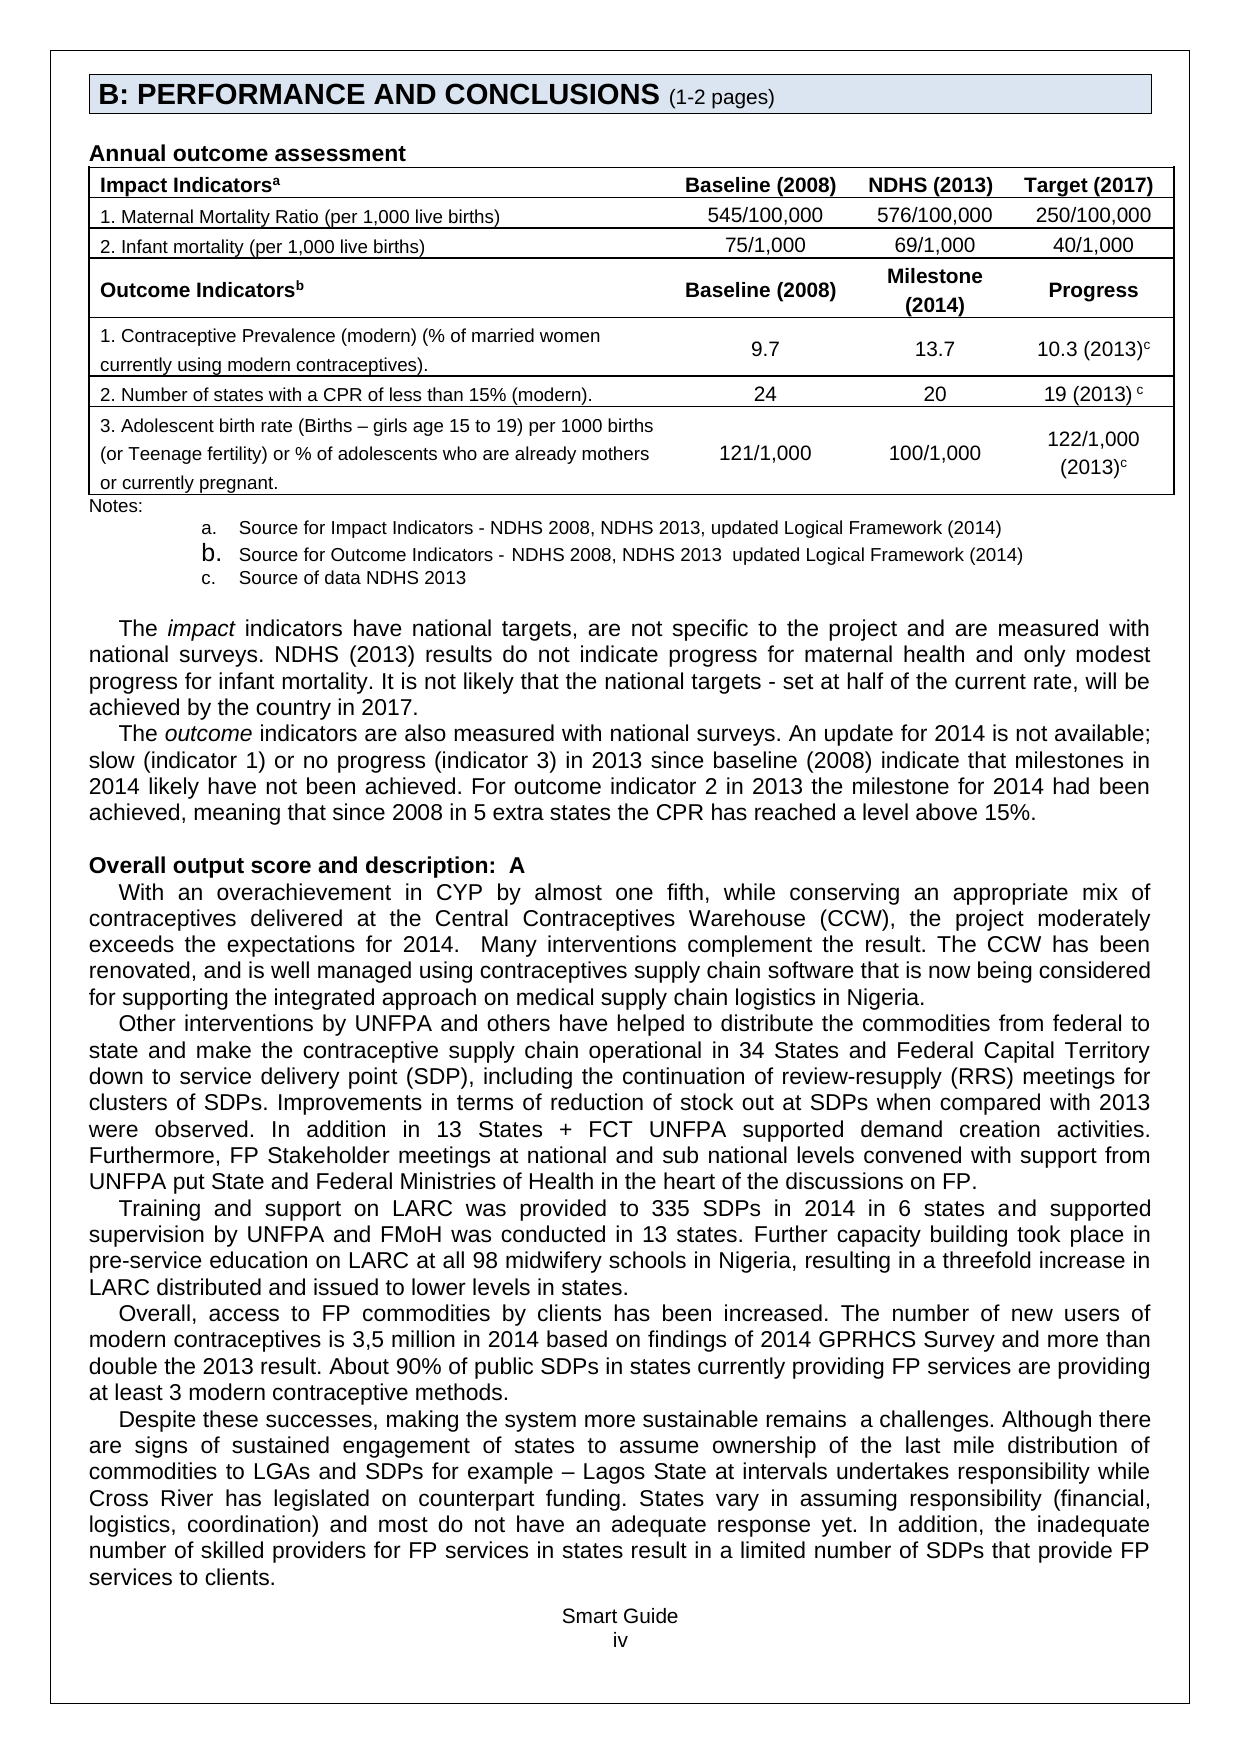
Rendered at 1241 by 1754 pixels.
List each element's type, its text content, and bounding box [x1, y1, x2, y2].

list Source for Outcome Indicators - NDHS 2008, NDHS 2013 updated Logical Framework (2014) [201, 538, 1152, 567]
table_cell 40/1,000 [1013, 229, 1173, 257]
table_cell 576/100,000 [857, 198, 1013, 227]
table_cell 69/1,000 [857, 229, 1013, 257]
text The outcome indicators are also measured with national surveys. An update for 2014 is not available; slow (indicator 1) or no progress (indicator 3) in 2013 since baseline (2008) indicate that milestones in 2014 likely have not been achieved. For outcome indicator 2 in 2013 the milestone for 2014 had been achieved, meaning that since 2008 in 5 extra states the CPR has reached a level above 15%. [89, 720, 1152, 826]
table_cell 24 [674, 377, 857, 406]
table_cell 3. Adolescent birth rate (Births – girls age 15 to 19) per 1000 births (or Teenage fertility) or % of adolescents who are already mothers or currently pregnant. [90, 407, 674, 493]
subtitle B: PERFORMANCE AND CONCLUSIONS (1-2 pages) [90, 75, 1151, 113]
table_cell 75/1,000 [674, 229, 857, 257]
table_cell 2. Number of states with a CPR of less than 15% (modern). [90, 377, 674, 406]
text The impact indicators have national targets, are not specific to the project and are measured with national surveys. NDHS (2013) results do not indicate progress for maternal health and only modest progress for infant mortality. It is not likely that the national targets - set at half of the current rate, will be achieved by the country in 2017. [89, 615, 1152, 720]
table_header Target (2017) [1013, 168, 1173, 197]
text Overall output score and description: A [89, 852, 1152, 878]
table_cell 1. Contraceptive Prevalence (modern) (% of married women currently using modern contraceptives). [90, 318, 674, 375]
text Despite these successes, making the system more sustainable remains a challenges. Although there are signs of sustained engagement of states to assume ownership of the last mile distribution of commodities to LGAs and SDPs for example – Lagos State at intervals undertakes responsibility while Cross River has legislated on counterpart funding. States vary in assuming responsibility (financial, logistics, coordination) and most do not have an adequate response yet. In addition, the inadequate number of skilled providers for FP services in states result in a limited number of SDPs that provide FP services to clients. [89, 1406, 1152, 1590]
table_cell Outcome Indicatorsb [90, 259, 674, 316]
table_header Baseline (2008) [674, 168, 857, 197]
table_cell 9.7 [674, 318, 857, 375]
table_cell 121/1,000 [674, 407, 857, 493]
table_cell 1. Maternal Mortality Ratio (per 1,000 live births) [90, 198, 674, 227]
table_cell Progress [1013, 259, 1173, 316]
table_cell Milestone (2014) [857, 259, 1013, 316]
table_cell 10.3 (2013)c [1013, 318, 1173, 375]
table_header Impact Indicatorsa [90, 168, 674, 197]
table_cell 13.7 [857, 318, 1013, 375]
table_cell 545/100,000 [674, 198, 857, 227]
table_cell 2. Infant mortality (per 1,000 live births) [90, 229, 674, 257]
text Overall, access to FP commodities by clients has been increased. The number of new users of modern contraceptives is 3,5 million in 2014 based on findings of 2014 GPRHCS Survey and more than double the 2013 result. About 90% of public SDPs in states currently providing FP services are providing at least 3 modern contraceptive methods. [89, 1300, 1152, 1406]
text With an overachievement in CYP by almost one fifth, while conserving an appropriate mix of contraceptives delivered at the Central Contraceptives Warehouse (CCW), the project moderately exceeds the expectations for 2014. Many interventions complement the result. The CCW has been renovated, and is well managed using contraceptives supply chain software that is now being considered for supporting the integrated approach on medical supply chain logistics in Nigeria. [89, 878, 1152, 1010]
text Training and support on LARC was provided to 335 SDPs in 2014 in 6 states and supported supervision by UNFPA and FMoH was conducted in 13 states. Further capacity building took place in pre-service education on LARC at all 98 midwifery schools in Nigeria, resulting in a threefold increase in LARC distributed and issued to lower levels in states. [89, 1195, 1152, 1300]
table_cell 100/1,000 [857, 407, 1013, 493]
text Notes: [89, 495, 1152, 517]
text Annual outcome assessment [89, 140, 1152, 166]
list Source for Impact Indicators - NDHS 2008, NDHS 2013, updated Logical Framework (2014) [201, 517, 1152, 538]
table_cell 122/1,000 (2013)c [1013, 407, 1173, 493]
table_header NDHS (2013) [857, 168, 1013, 197]
text Other interventions by UNFPA and others have helped to distribute the commodities from federal to state and make the contraceptive supply chain operational in 34 States and Federal Capital Territory down to service delivery point (SDP), including the continuation of review-resupply (RRS) meetings for clusters of SDPs. Improvements in terms of reduction of stock out at SDPs when compared with 2013 were observed. In addition in 13 States + FCT UNFPA supported demand creation activities. Furthermore, FP Stakeholder meetings at national and sub national levels convened with support from UNFPA put State and Federal Ministries of Health in the heart of the discussions on FP. [89, 1010, 1152, 1195]
table_cell 20 [857, 377, 1013, 406]
table_cell 250/100,000 [1013, 198, 1173, 227]
table_cell Baseline (2008) [674, 259, 857, 316]
table_cell 19 (2013) c [1013, 377, 1173, 406]
list Source of data NDHS 2013 [201, 567, 1152, 588]
